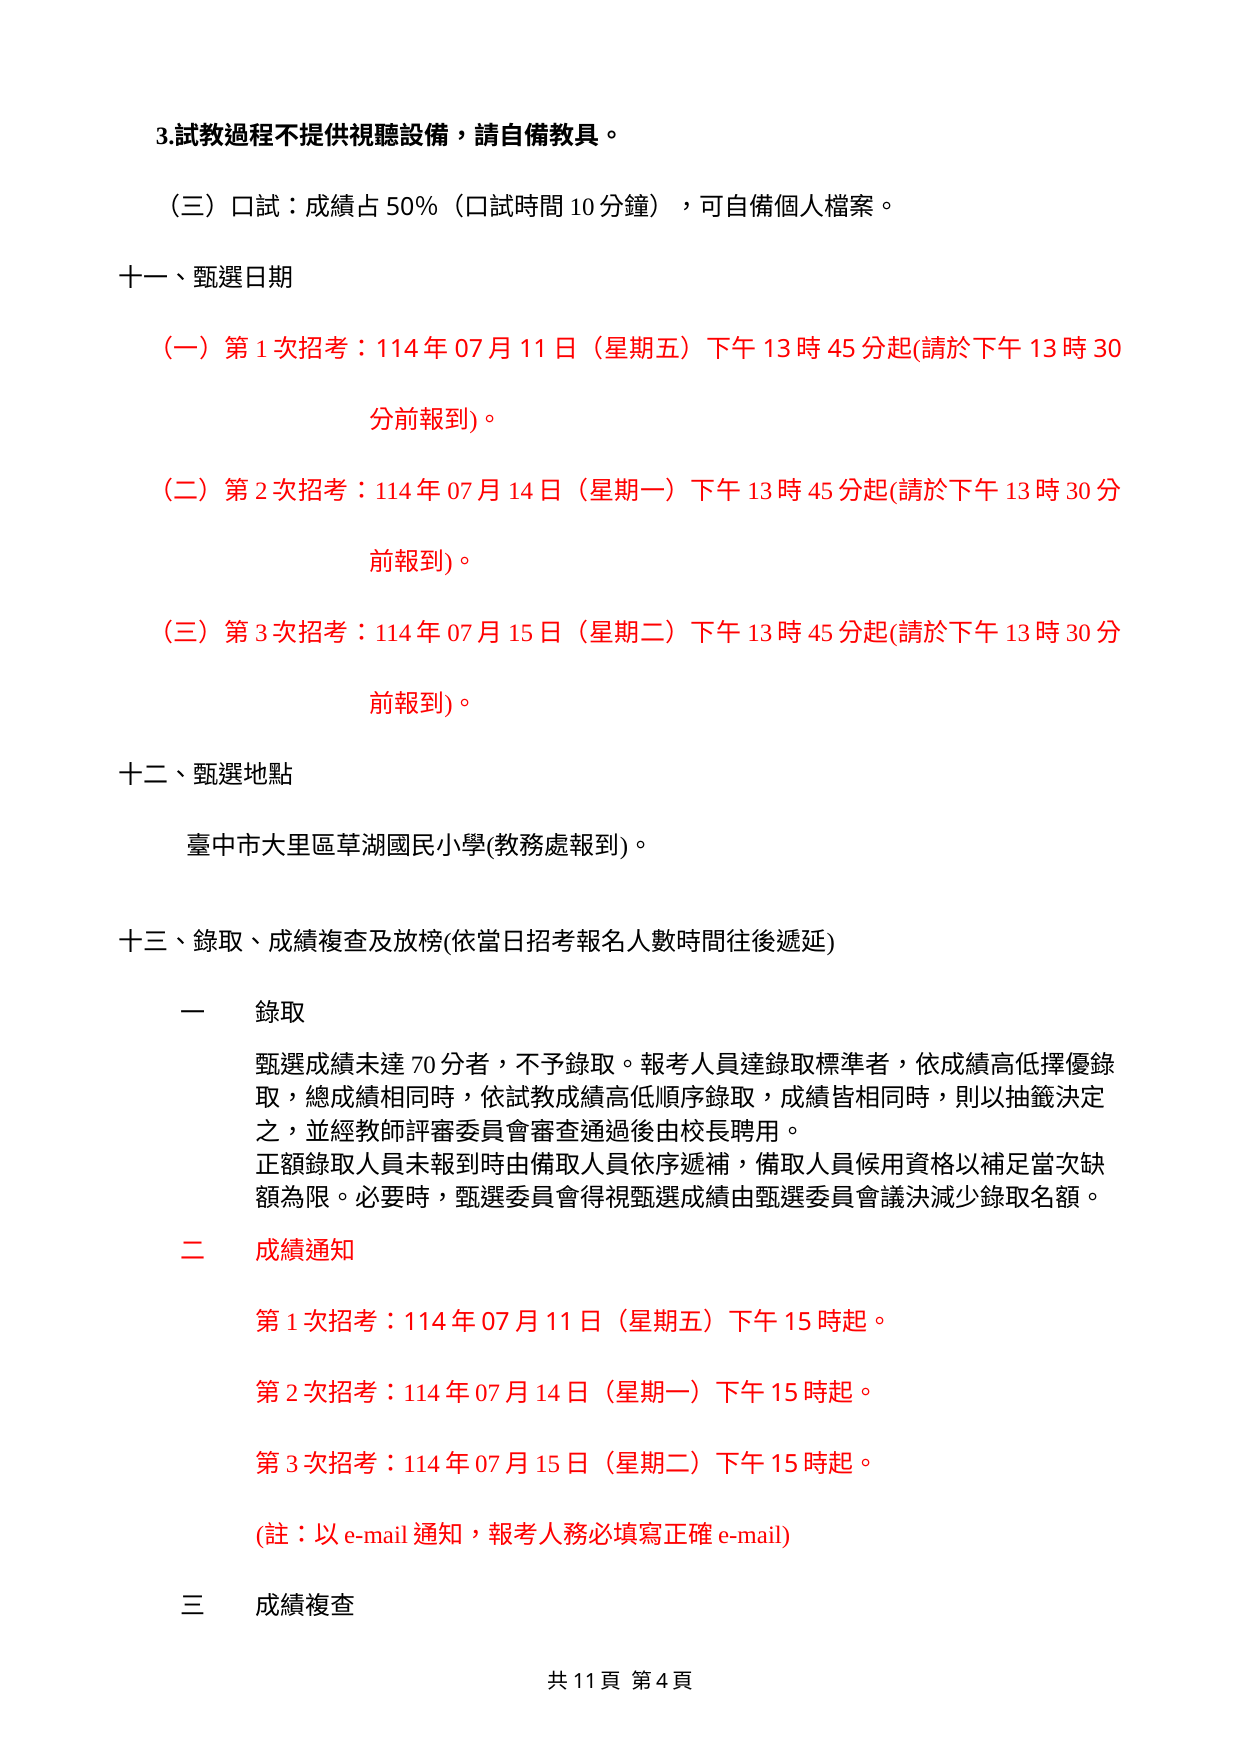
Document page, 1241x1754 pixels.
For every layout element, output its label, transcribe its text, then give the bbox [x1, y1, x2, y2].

text 正額錄取人員未報到時由備取人員依序遞補，備取人員候用資格以補足當次缺額為限。必要時，甄選委員會得視甄選成績由甄選委員會議決減少錄取名額。 [256, 1147, 1122, 1213]
text 十二、甄選地點 [118, 737, 1122, 808]
text 3.試教過程不提供視聽設備，請自備教具。 [156, 98, 1122, 169]
text （二）第2次招考：114年07月14日（星期一）下午13時45分起(請於下午13時30分前報到)。 [148, 453, 1122, 595]
text 十一、甄選日期 [118, 240, 1122, 311]
text 十三、錄取、成績複查及放榜(依當日招考報名人數時間往後遞延) [118, 904, 1122, 976]
text 第3次招考：114年07月15日（星期二）下午15時起。 [256, 1426, 1122, 1497]
text 臺中市大里區草湖國民小學(教務處報到)。 [186, 808, 1122, 879]
text 甄選成績未達70分者，不予錄取。報考人員達錄取標準者，依成績高低擇優錄取，總成績相同時，依試教成績高低順序錄取，成績皆相同時，則以抽籤決定之，並經教師評審委員會審查通過後由校長聘用。 [256, 1047, 1122, 1147]
list 錄取 [181, 976, 1122, 1047]
text 第1次招考：114年07月11日（星期五）下午15時起。 [256, 1284, 1122, 1355]
text （三）第3次招考：114年07月15日（星期二）下午13時45分起(請於下午13時30分前報到)。 [148, 595, 1122, 737]
text （一）第1次招考：114年07月11日（星期五）下午13時45分起(請於下午13時30分前報到)。 [148, 311, 1122, 453]
list 成績複查 [181, 1568, 1122, 1639]
list 成績通知 [181, 1213, 1122, 1284]
text （三）口試：成績占50％（口試時間10分鐘），可自備個人檔案。 [156, 169, 1122, 240]
text 第2次招考：114年07月14日（星期一）下午15時起。 [256, 1355, 1122, 1426]
text (註：以e-mail通知，報考人務必填寫正確e-mail) [256, 1497, 1122, 1568]
